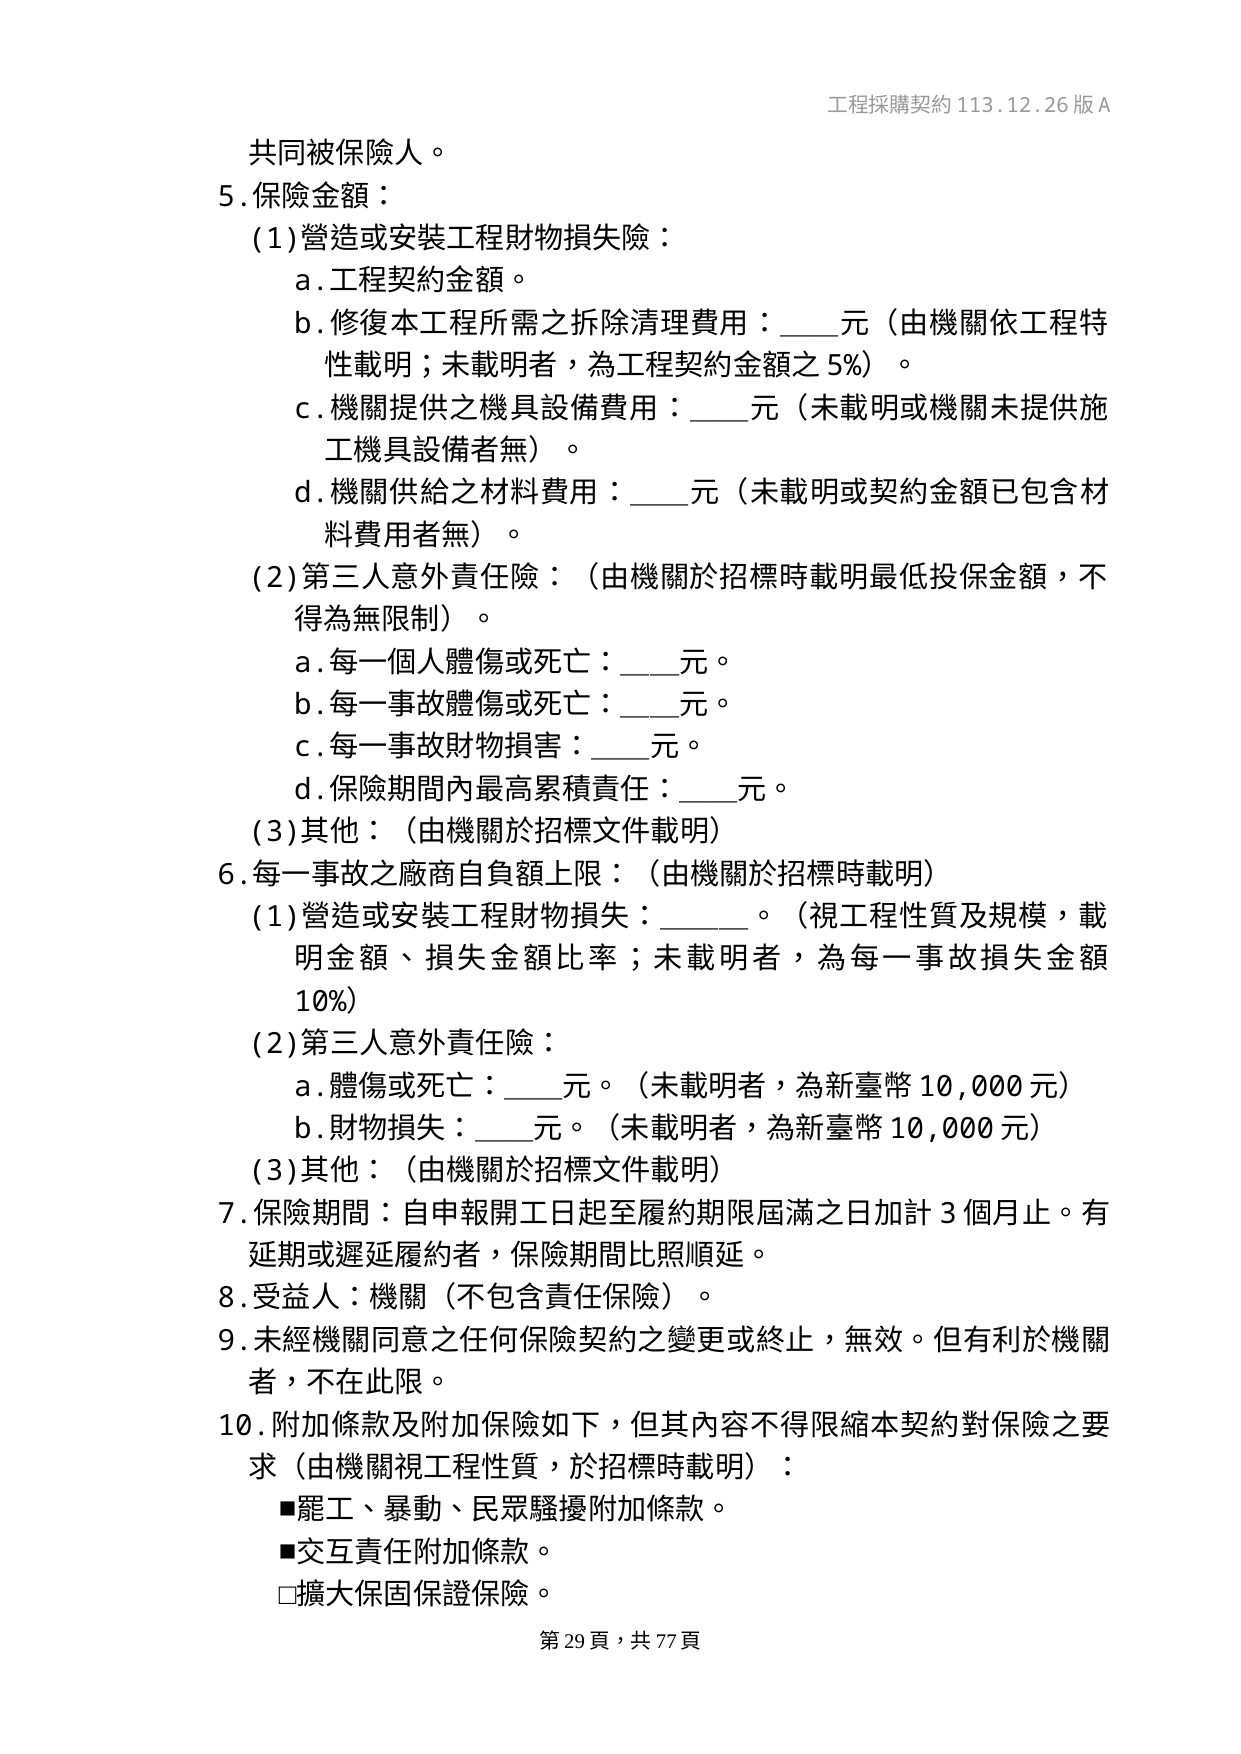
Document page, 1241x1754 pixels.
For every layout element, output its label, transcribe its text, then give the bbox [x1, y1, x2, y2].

text (3)其他：（由機關於招標文件載明） [248, 808, 1110, 850]
text c.機關提供之機具設備費用：＿＿元（未載明或機關未提供施工機具設備者無）。 [294, 384, 1110, 469]
text d.保險期間內最高累積責任：＿＿元。 [294, 765, 1110, 808]
text 5.保險金額： [217, 172, 1110, 214]
text 6.每一事故之廠商自負額上限：（由機關於招標時載明） [217, 850, 1110, 893]
text 7.保險期間：自申報開工日起至履約期限屆滿之日加計3個月止。有延期或遲延履約者，保險期間比照順延。 [217, 1189, 1110, 1274]
text (1)營造或安裝工程財物損失險： [248, 214, 1110, 257]
text □擴大保固保證保險。 [279, 1571, 1110, 1613]
text 9.未經機關同意之任何保險契約之變更或終止，無效。但有利於機關者，不在此限。 [217, 1316, 1110, 1401]
text ■罷工、暴動、民眾騷擾附加條款。 [279, 1486, 1110, 1528]
text (1)營造或安裝工程財物損失：＿＿＿。（視工程性質及規模，載明金額、損失金額比率；未載明者，為每一事故損失金額10%） [248, 893, 1110, 1020]
text a.體傷或死亡：＿＿元。（未載明者，為新臺幣10,000元） [294, 1062, 1110, 1104]
text (2)第三人意外責任險：（由機關於招標時載明最低投保金額，不得為無限制）。 [248, 553, 1110, 638]
text (3)其他：（由機關於招標文件載明） [248, 1147, 1110, 1189]
text 共同被保險人。 [217, 130, 1110, 172]
text b.修復本工程所需之拆除清理費用：＿＿元（由機關依工程特性載明；未載明者，為工程契約金額之5%）。 [294, 299, 1110, 384]
text 8.受益人：機關（不包含責任保險）。 [217, 1274, 1110, 1316]
text 10.附加條款及附加保險如下，但其內容不得限縮本契約對保險之要求（由機關視工程性質，於招標時載明）： [217, 1401, 1110, 1486]
text d.機關供給之材料費用：＿＿元（未載明或契約金額已包含材料費用者無）。 [294, 469, 1110, 553]
text b.每一事故體傷或死亡：＿＿元。 [294, 681, 1110, 723]
text (2)第三人意外責任險： [248, 1020, 1110, 1062]
text ■交互責任附加條款。 [279, 1528, 1110, 1571]
text c.每一事故財物損害：＿＿元。 [294, 723, 1110, 765]
text a.每一個人體傷或死亡：＿＿元。 [294, 638, 1110, 681]
text b.財物損失：＿＿元。（未載明者，為新臺幣10,000元） [294, 1104, 1110, 1147]
text a.工程契約金額。 [294, 257, 1110, 299]
